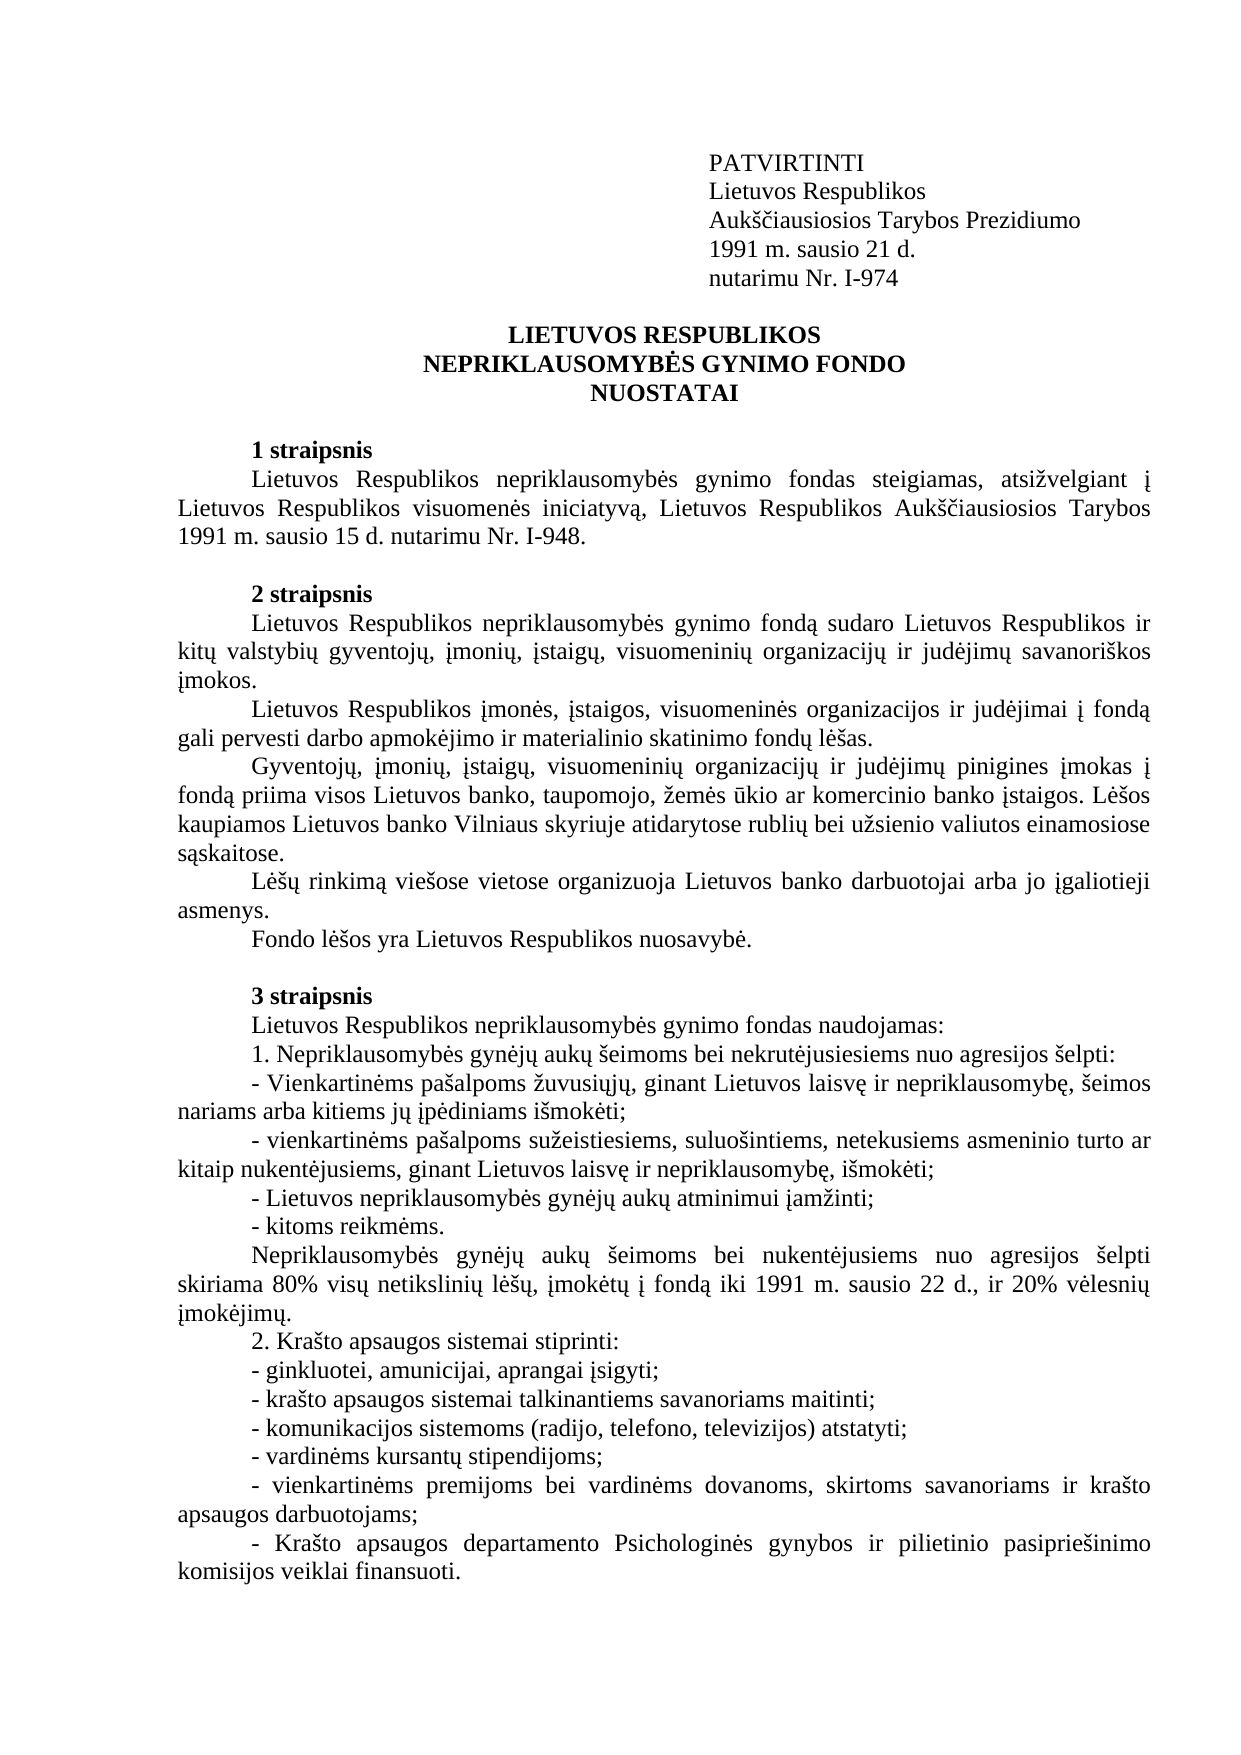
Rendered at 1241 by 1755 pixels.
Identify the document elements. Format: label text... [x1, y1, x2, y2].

text Lietuvos Respublikos nepriklausomybės gynimo fondą sudaro Lietuvos Respublikos ir kitų valstybių gyventojų, įmonių, įstaigų, visuomeninių organizacijų ir judėjimų savanoriškos įmokos. [177, 608, 1152, 694]
text - Vienkartinėms pašalpoms žuvusiųjų, ginant Lietuvos laisvę ir nepriklausomybę, šeimos nariams arba kitiems jų įpėdiniams išmokėti; [177, 1068, 1152, 1125]
text - Krašto apsaugos departamento Psichologinės gynybos ir pilietinio pasipriešinimo komisijos veiklai finansuoti. [177, 1528, 1152, 1585]
text Gyventojų, įmonių, įstaigų, visuomeninių organizacijų ir judėjimų pinigines įmokas į fondą priima visos Lietuvos banko, taupomojo, žemės ūkio ar komercinio banko įstaigos. Lėšos kaupiamos Lietuvos banko Vilniaus skyriuje atidarytose rublių bei užsienio valiutos einamosiose sąskaitose. [177, 751, 1152, 866]
text Fondo lėšos yra Lietuvos Respublikos nuosavybė. [177, 924, 1152, 953]
text 2 straipsnis [177, 579, 1152, 608]
text 1. Nepriklausomybės gynėjų aukų šeimoms bei nekrutėjusiesiems nuo agresijos šelpti: [177, 1039, 1152, 1068]
text - vardinėms kursantų stipendijoms; [177, 1441, 1152, 1470]
text 1 straipsnis [177, 435, 1152, 464]
text - kitoms reikmėms. [177, 1211, 1152, 1240]
text nutarimu Nr. I-974 [177, 263, 1152, 291]
text Aukščiausiosios Tarybos Prezidiumo [177, 205, 1152, 234]
text - komunikacijos sistemoms (radijo, telefono, televizijos) atstatyti; [177, 1413, 1152, 1441]
text Lietuvos Respublikos nepriklausomybės gynimo fondas naudojamas: [177, 1010, 1152, 1039]
text - vienkartinėms pašalpoms sužeistiesiems, suluošintiems, netekusiems asmeninio turto ar kitaip nukentėjusiems, ginant Lietuvos laisvę ir nepriklausomybę, išmokėti; [177, 1125, 1152, 1183]
text - ginkluotei, amunicijai, aprangai įsigyti; [177, 1355, 1152, 1384]
text Lietuvos Respublikos nepriklausomybės gynimo fondas steigiamas, atsižvelgiant į Lietuvos Respublikos visuomenės iniciatyvą, Lietuvos Respublikos Aukščiausiosios Tarybos 1991 m. sausio 15 d. nutarimu Nr. I-948. [177, 464, 1152, 550]
text - krašto apsaugos sistemai talkinantiems savanoriams maitinti; [177, 1384, 1152, 1413]
text Lėšų rinkimą viešose vietose organizuoja Lietuvos banko darbuotojai arba jo įgaliotieji asmenys. [177, 866, 1152, 924]
text LIETUVOS RESPUBLIKOS NEPRIKLAUSOMYBĖS GYNIMO FONDO NUOSTATAI [177, 320, 1152, 406]
text Patvirtinti [177, 148, 1152, 176]
text 3 straipsnis [177, 981, 1152, 1010]
text - Lietuvos nepriklausomybės gynėjų aukų atminimui įamžinti; [177, 1183, 1152, 1211]
text Nepriklausomybės gynėjų aukų šeimoms bei nukentėjusiems nuo agresijos šelpti skiriama 80% visų netikslinių lėšų, įmokėtų į fondą iki 1991 m. sausio 22 d., ir 20% vėlesnių įmokėjimų. [177, 1240, 1152, 1326]
text 1991 m. sausio 21 d. [177, 234, 1152, 263]
text Lietuvos Respublikos [177, 176, 1152, 205]
text - vienkartinėms premijoms bei vardinėms dovanoms, skirtoms savanoriams ir krašto apsaugos darbuotojams; [177, 1470, 1152, 1528]
text 2. Krašto apsaugos sistemai stiprinti: [177, 1326, 1152, 1355]
text Lietuvos Respublikos įmonės, įstaigos, visuomeninės organizacijos ir judėjimai į fondą gali pervesti darbo apmokėjimo ir materialinio skatinimo fondų lėšas. [177, 694, 1152, 751]
